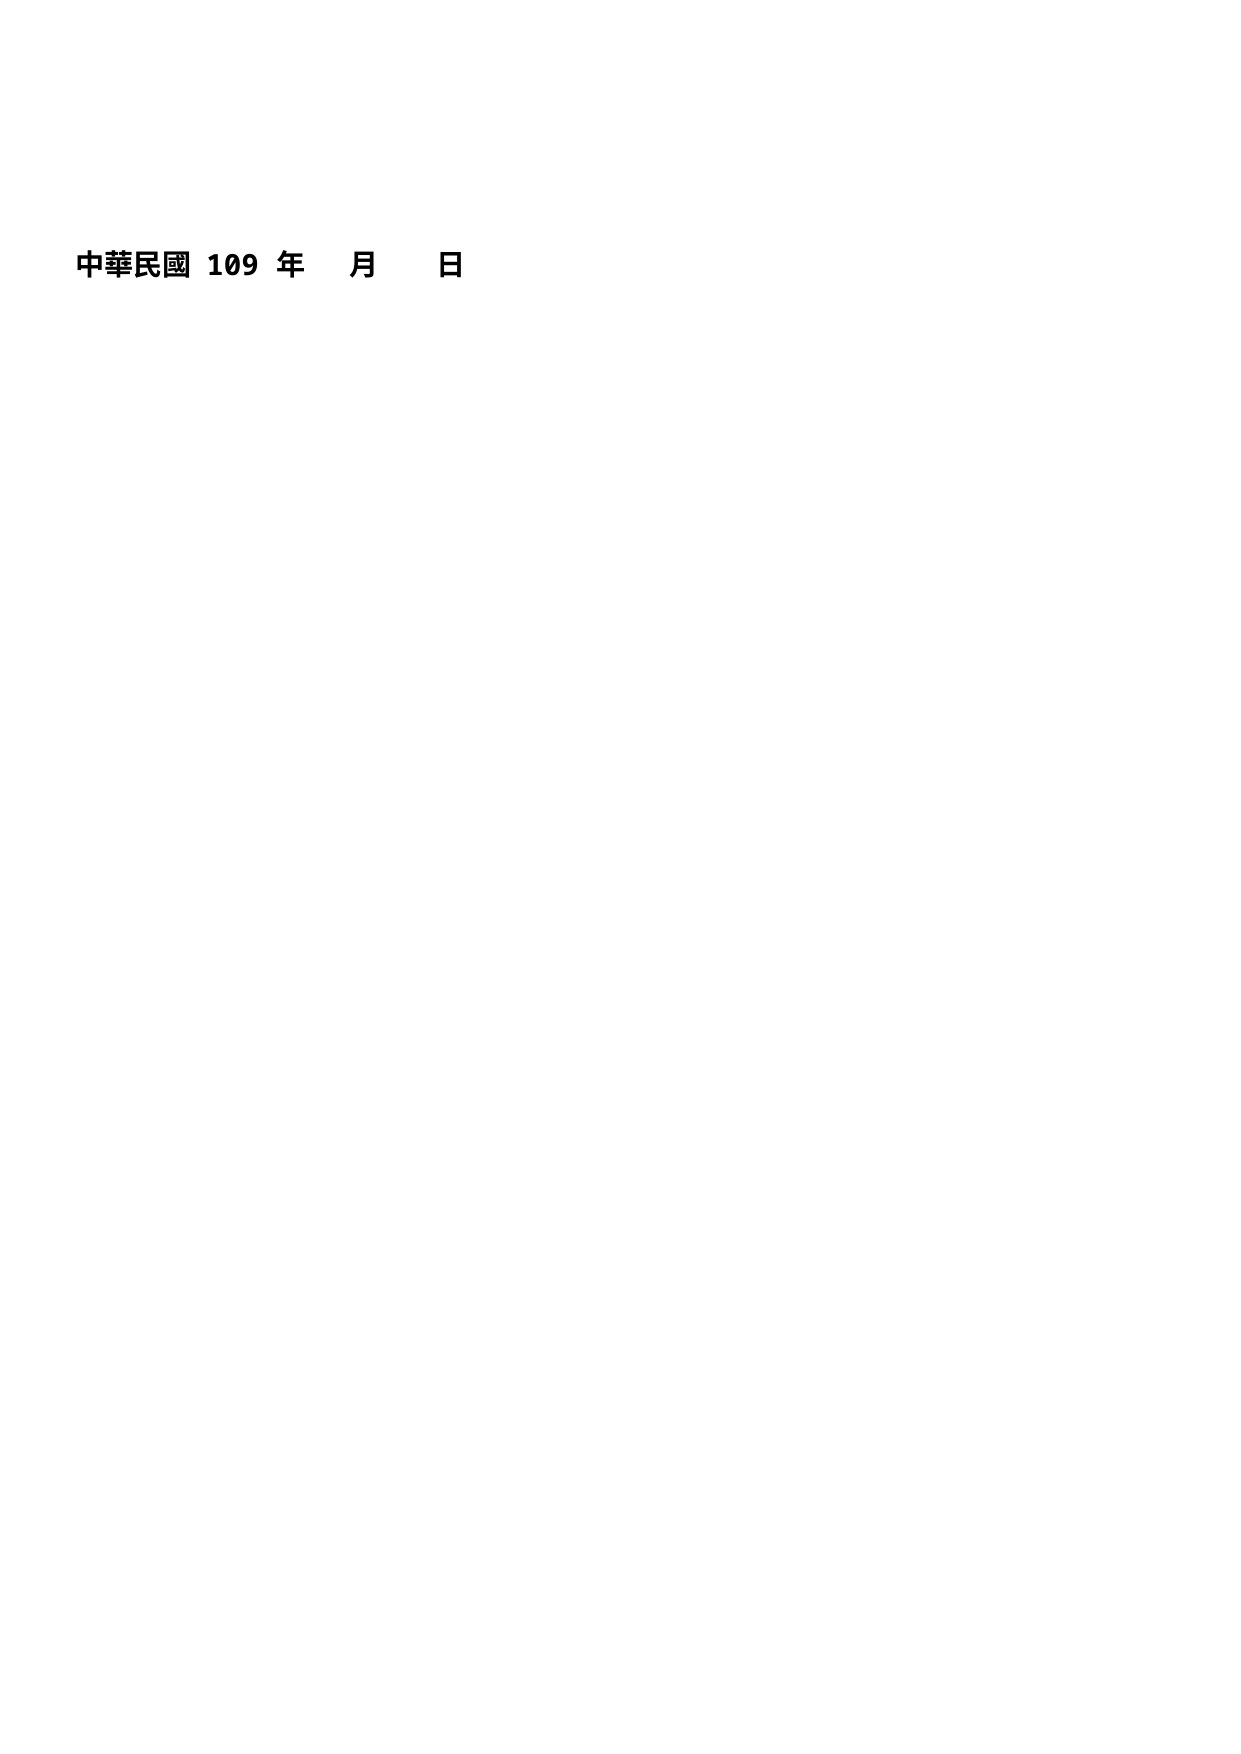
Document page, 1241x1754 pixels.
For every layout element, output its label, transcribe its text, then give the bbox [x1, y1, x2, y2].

text 中華民國 109 年 月 日 [75, 221, 1165, 283]
